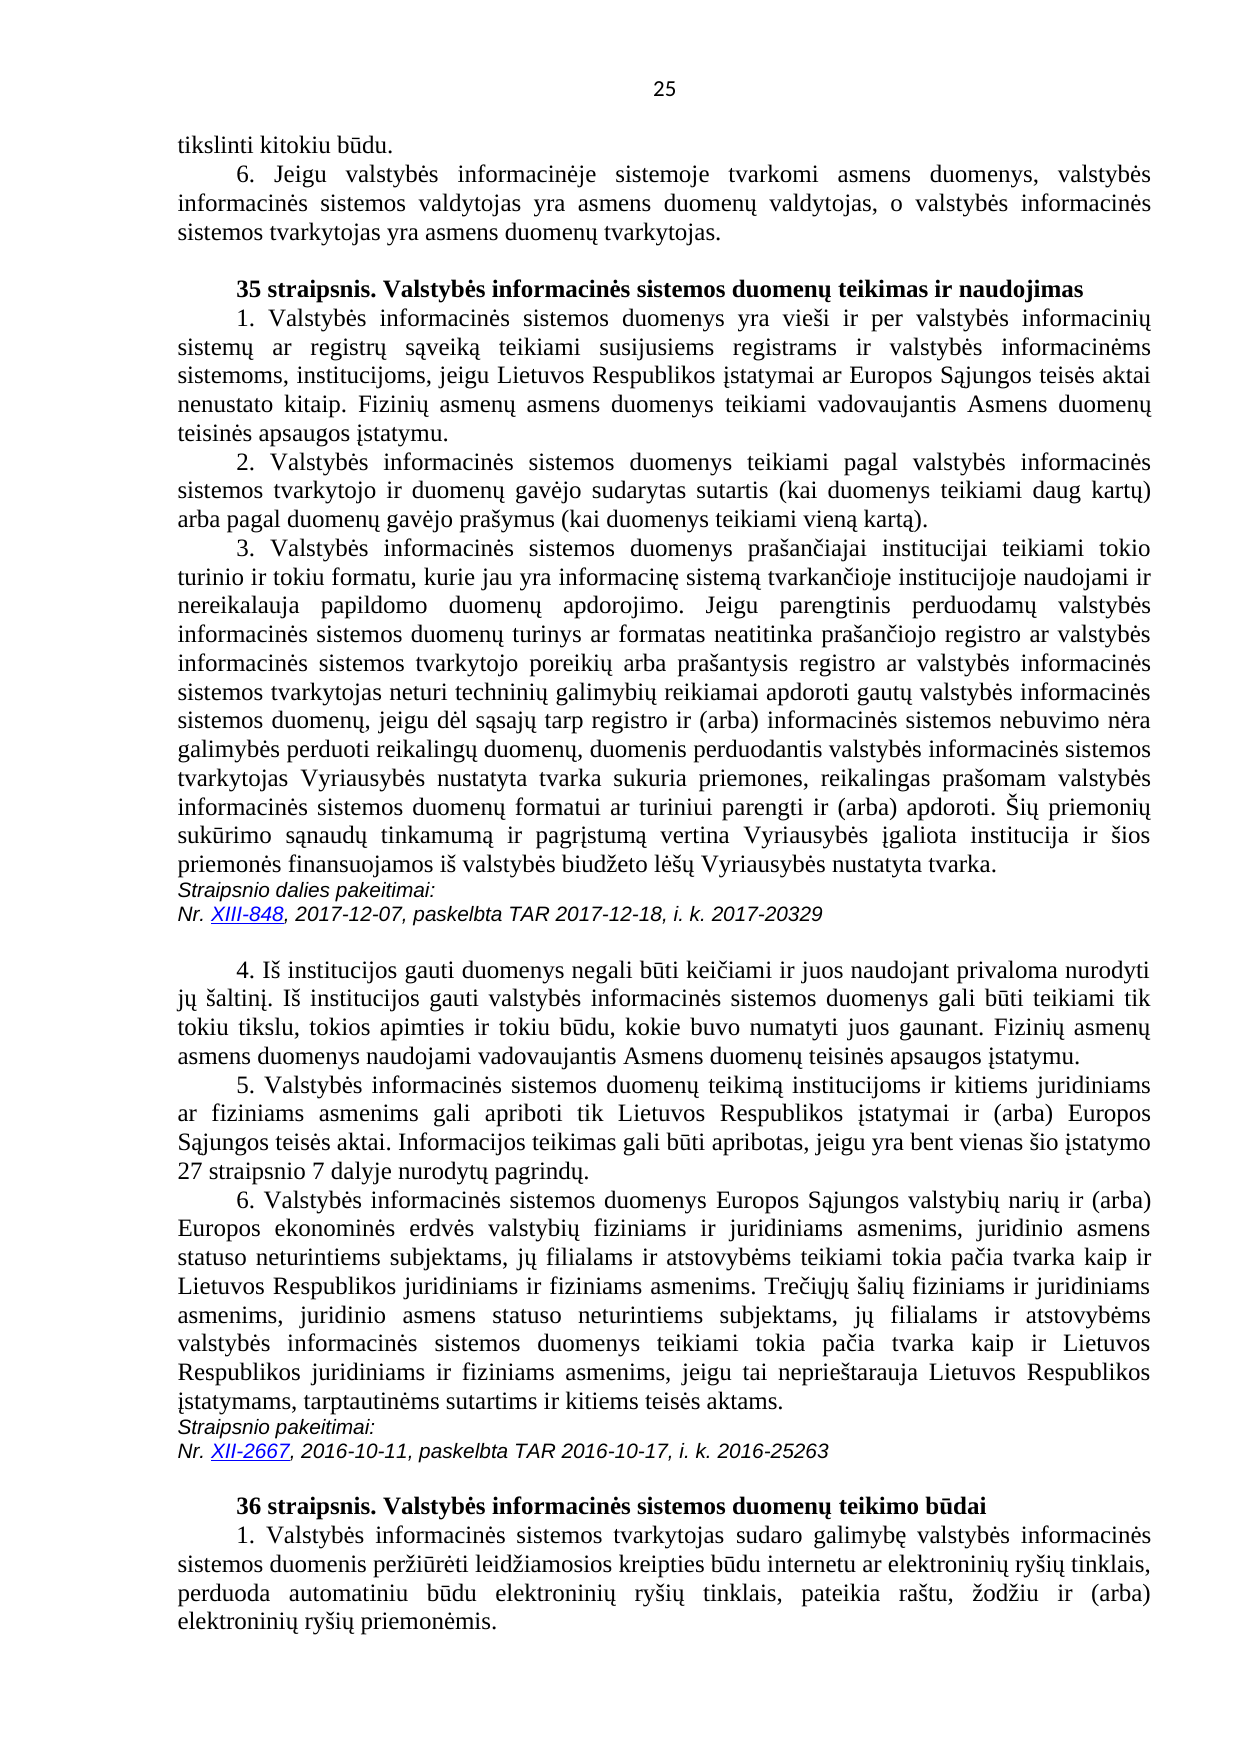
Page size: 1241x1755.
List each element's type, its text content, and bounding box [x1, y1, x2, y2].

text Straipsnio dalies pakeitimai: [177, 878, 1152, 902]
text 4. Iš institucijos gauti duomenys negali būti keičiami ir juos naudojant privaloma nurodyti jų šaltinį. Iš institucijos gauti valstybės informacinės sistemos duomenys gali būti teikiami tik tokiu tikslu, tokios apimties ir tokiu būdu, kokie buvo numatyti juos gaunant. Fizinių asmenų asmens duomenys naudojami vadovaujantis Asmens duomenų teisinės apsaugos įstatymu. [177, 955, 1152, 1070]
text Straipsnio pakeitimai: [177, 1415, 1152, 1439]
text 5. Valstybės informacinės sistemos duomenų teikimą institucijoms ir kitiems juridiniams ar fiziniams asmenims gali apriboti tik Lietuvos Respublikos įstatymai ir (arba) Europos Sąjungos teisės aktai. Informacijos teikimas gali būti apribotas, jeigu yra bent vienas šio įstatymo 27 straipsnio 7 dalyje nurodytų pagrindų. [177, 1070, 1152, 1185]
text 2. Valstybės informacinės sistemos duomenys teikiami pagal valstybės informacinės sistemos tvarkytojo ir duomenų gavėjo sudarytas sutartis (kai duomenys teikiami daug kartų) arba pagal duomenų gavėjo prašymus (kai duomenys teikiami vieną kartą). [177, 447, 1152, 533]
text Nr. XIII-848, 2017-12-07, paskelbta TAR 2017-12-18, i. k. 2017-20329 [177, 902, 1152, 926]
text 6. Valstybės informacinės sistemos duomenys Europos Sąjungos valstybių narių ir (arba) Europos ekonominės erdvės valstybių fiziniams ir juridiniams asmenims, juridinio asmens statuso neturintiems subjektams, jų filialams ir atstovybėms teikiami tokia pačia tvarka kaip ir Lietuvos Respublikos juridiniams ir fiziniams asmenims. Trečiųjų šalių fiziniams ir juridiniams asmenims, juridinio asmens statuso neturintiems subjektams, jų filialams ir atstovybėms valstybės informacinės sistemos duomenys teikiami tokia pačia tvarka kaip ir Lietuvos Respublikos juridiniams ir fiziniams asmenims, jeigu tai neprieštarauja Lietuvos Respublikos įstatymams, tarptautinėms sutartims ir kitiems teisės aktams. [177, 1185, 1152, 1415]
text 3. Valstybės informacinės sistemos duomenys prašančiajai institucijai teikiami tokio turinio ir tokiu formatu, kurie jau yra informacinę sistemą tvarkančioje institucijoje naudojami ir nereikalauja papildomo duomenų apdorojimo. Jeigu parengtinis perduodamų valstybės informacinės sistemos duomenų turinys ar formatas neatitinka prašančiojo registro ar valstybės informacinės sistemos tvarkytojo poreikių arba prašantysis registro ar valstybės informacinės sistemos tvarkytojas neturi techninių galimybių reikiamai apdoroti gautų valstybės informacinės sistemos duomenų, jeigu dėl sąsajų tarp registro ir (arba) informacinės sistemos nebuvimo nėra galimybės perduoti reikalingų duomenų, duomenis perduodantis valstybės informacinės sistemos tvarkytojas Vyriausybės nustatyta tvarka sukuria priemones, reikalingas prašomam valstybės informacinės sistemos duomenų formatui ar turiniui parengti ir (arba) apdoroti. Šių priemonių sukūrimo sąnaudų tinkamumą ir pagrįstumą vertina Vyriausybės įgaliota institucija ir šios priemonės finansuojamos iš valstybės biudžeto lėšų Vyriausybės nustatyta tvarka. [177, 533, 1152, 878]
text 1. Valstybės informacinės sistemos duomenys yra vieši ir per valstybės informacinių sistemų ar registrų sąveiką teikiami susijusiems registrams ir valstybės informacinėms sistemoms, institucijoms, jeigu Lietuvos Respublikos įstatymai ar Europos Sąjungos teisės aktai nenustato kitaip. Fizinių asmenų asmens duomenys teikiami vadovaujantis Asmens duomenų teisinės apsaugos įstatymu. [177, 303, 1152, 447]
text 1. Valstybės informacinės sistemos tvarkytojas sudaro galimybę valstybės informacinės sistemos duomenis peržiūrėti leidžiamosios kreipties būdu internetu ar elektroninių ryšių tinklais, perduoda automatiniu būdu elektroninių ryšių tinklais, pateikia raštu, žodžiu ir (arba) elektroninių ryšių priemonėmis. [177, 1520, 1152, 1635]
text 35 straipsnis. Valstybės informacinės sistemos duomenų teikimas ir naudojimas [177, 274, 1152, 303]
text tikslinti kitokiu būdu. [177, 131, 1152, 159]
text 36 straipsnis. Valstybės informacinės sistemos duomenų teikimo būdai [177, 1491, 1152, 1520]
text 6. Jeigu valstybės informacinėje sistemoje tvarkomi asmens duomenys, valstybės informacinės sistemos valdytojas yra asmens duomenų valdytojas, o valstybės informacinės sistemos tvarkytojas yra asmens duomenų tvarkytojas. [177, 159, 1152, 246]
text Nr. XII-2667, 2016-10-11, paskelbta TAR 2016-10-17, i. k. 2016-25263 [177, 1439, 1152, 1463]
